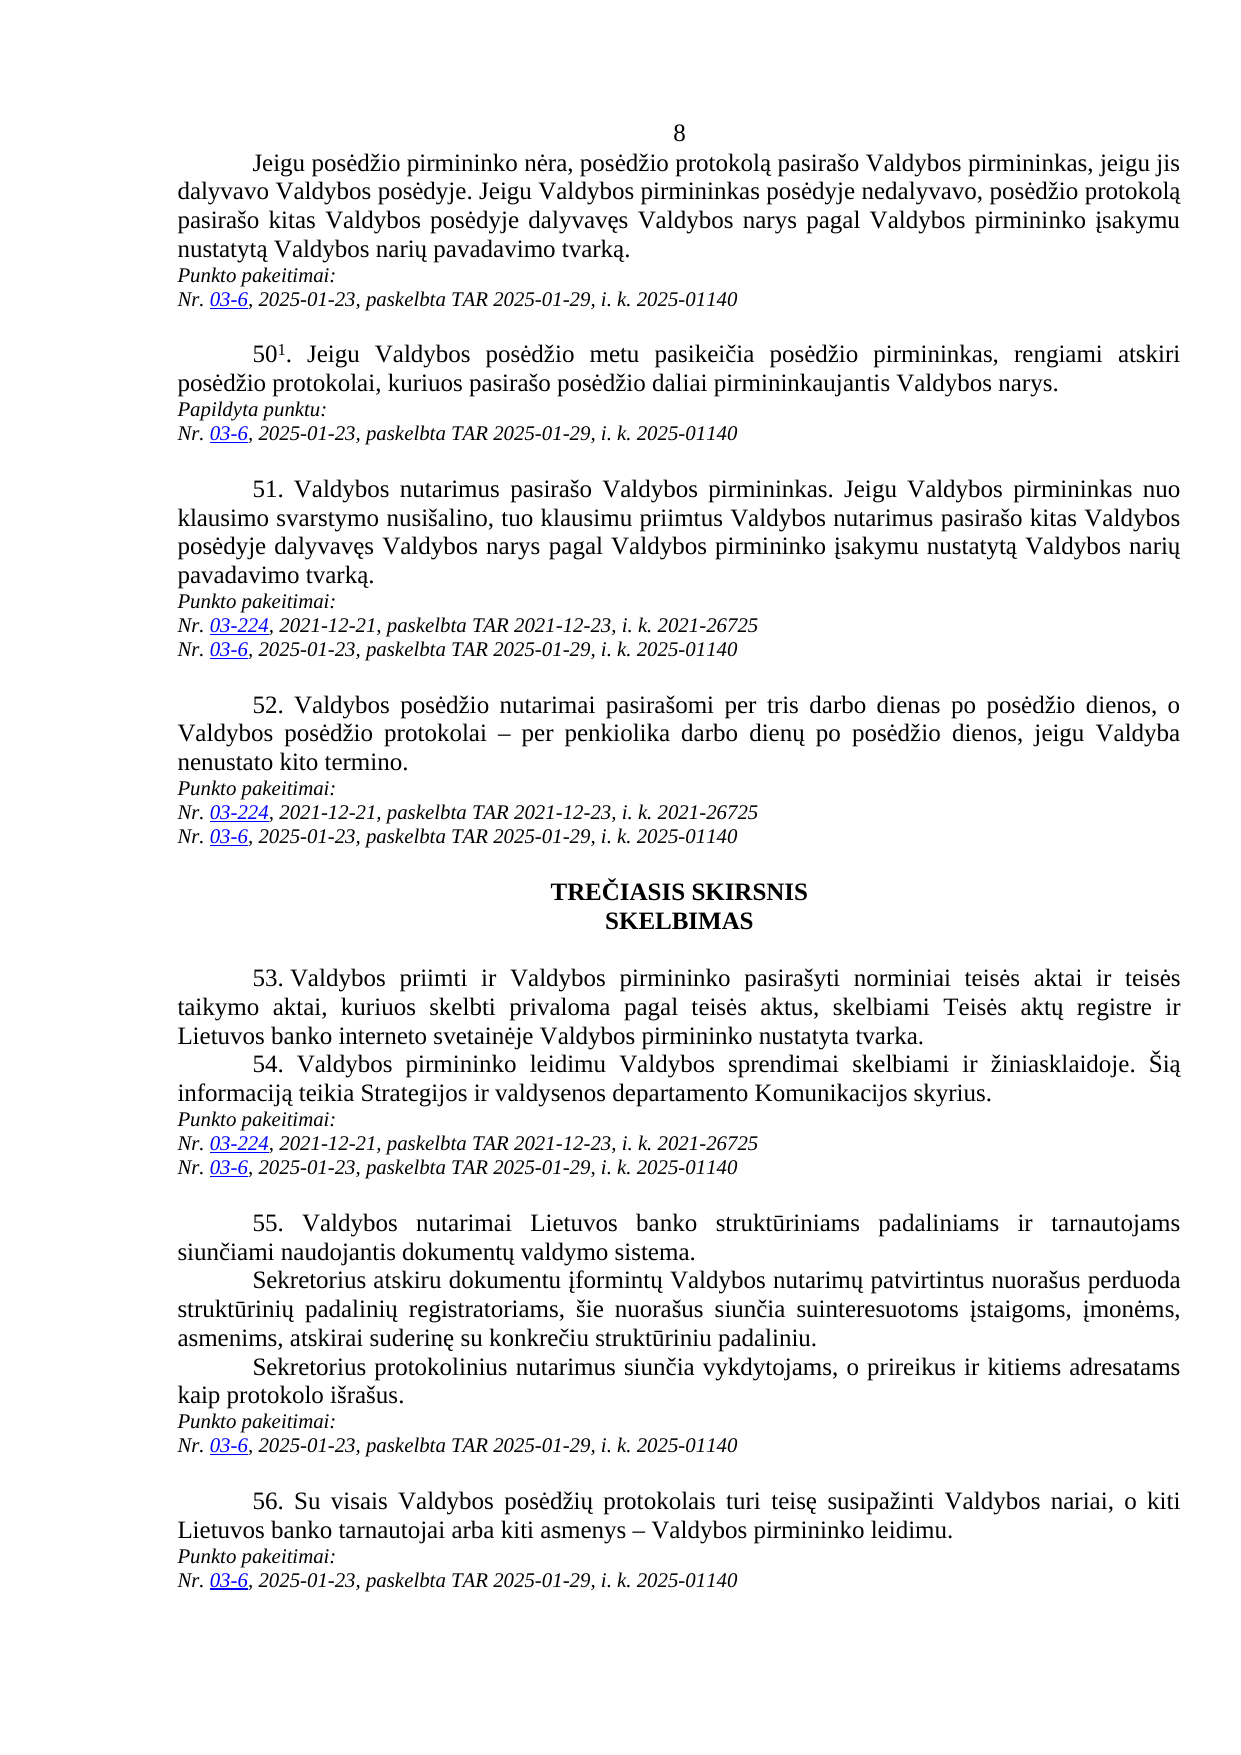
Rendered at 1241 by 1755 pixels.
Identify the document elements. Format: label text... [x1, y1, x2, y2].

text Papildyta punktu: [177, 397, 1181, 421]
text Punkto pakeitimai: [177, 1543, 1181, 1568]
text Nr. 03-224, 2021-12-21, paskelbta TAR 2021-12-23, i. k. 2021-26725 [177, 800, 1181, 824]
text Punkto pakeitimai: [177, 263, 1181, 287]
text 55. Valdybos nutarimai Lietuvos banko struktūriniams padaliniams ir tarnautojams siunčiami naudojantis dokumentų valdymo sistema. [177, 1208, 1181, 1265]
text Nr. 03-6, 2025-01-23, paskelbta TAR 2025-01-29, i. k. 2025-01140 [177, 824, 1181, 848]
text 56. Su visais Valdybos posėdžių protokolais turi teisę susipažinti Valdybos nariai, o kiti Lietuvos banko tarnautojai arba kiti asmenys – Valdybos pirmininko leidimu. [177, 1486, 1181, 1543]
text Punkto pakeitimai: [177, 589, 1181, 613]
text Punkto pakeitimai: [177, 1107, 1181, 1131]
text Punkto pakeitimai: [177, 1409, 1181, 1433]
text Jeigu posėdžio pirmininko nėra, posėdžio protokolą pasirašo Valdybos pirmininkas, jeigu jis dalyvavo Valdybos posėdyje. Jeigu Valdybos pirmininkas posėdyje nedalyvavo, posėdžio protokolą pasirašo kitas Valdybos posėdyje dalyvavęs Valdybos narys pagal Valdybos pirmininko įsakymu nustatytą Valdybos narių pavadavimo tvarką. [177, 148, 1181, 263]
text 54. Valdybos pirmininko leidimu Valdybos sprendimai skelbiami ir žiniasklaidoje. Šią informaciją teikia Strategijos ir valdysenos departamento Komunikacijos skyrius. [177, 1049, 1181, 1107]
text Nr. 03-6, 2025-01-23, paskelbta TAR 2025-01-29, i. k. 2025-01140 [177, 287, 1181, 311]
text Nr. 03-6, 2025-01-23, paskelbta TAR 2025-01-29, i. k. 2025-01140 [177, 1568, 1181, 1592]
text Nr. 03-6, 2025-01-23, paskelbta TAR 2025-01-29, i. k. 2025-01140 [177, 637, 1181, 661]
text Nr. 03-224, 2021-12-21, paskelbta TAR 2021-12-23, i. k. 2021-26725 [177, 1131, 1181, 1155]
text Nr. 03-6, 2025-01-23, paskelbta TAR 2025-01-29, i. k. 2025-01140 [177, 1155, 1181, 1179]
text Nr. 03-6, 2025-01-23, paskelbta TAR 2025-01-29, i. k. 2025-01140 [177, 421, 1181, 445]
text Nr. 03-6, 2025-01-23, paskelbta TAR 2025-01-29, i. k. 2025-01140 [177, 1433, 1181, 1457]
text Sekretorius protokolinius nutarimus siunčia vykdytojams, o prireikus ir kitiems adresatams kaip protokolo išrašus. [177, 1352, 1181, 1409]
text 53. Valdybos priimti ir Valdybos pirmininko pasirašyti norminiai teisės aktai ir teisės taikymo aktai, kuriuos skelbti privaloma pagal teisės aktus, skelbiami Teisės aktų registre ir Lietuvos banko interneto svetainėje Valdybos pirmininko nustatyta tvarka. [177, 963, 1181, 1049]
text SKELBIMAS [177, 906, 1181, 934]
text Punkto pakeitimai: [177, 776, 1181, 800]
text TREČIASIS SKIRSNIS [177, 877, 1181, 906]
text 501. Jeigu Valdybos posėdžio metu pasikeičia posėdžio pirmininkas, rengiami atskiri posėdžio protokolai, kuriuos pasirašo posėdžio daliai pirmininkaujantis Valdybos narys. [177, 339, 1181, 397]
text 51. Valdybos nutarimus pasirašo Valdybos pirmininkas. Jeigu Valdybos pirmininkas nuo klausimo svarstymo nusišalino, tuo klausimu priimtus Valdybos nutarimus pasirašo kitas Valdybos posėdyje dalyvavęs Valdybos narys pagal Valdybos pirmininko įsakymu nustatytą Valdybos narių pavadavimo tvarką. [177, 474, 1181, 589]
text Sekretorius atskiru dokumentu įformintų Valdybos nutarimų patvirtintus nuorašus perduoda struktūrinių padalinių registratoriams, šie nuorašus siunčia suinteresuotoms įstaigoms, įmonėms, asmenims, atskirai suderinę su konkrečiu struktūriniu padaliniu. [177, 1265, 1181, 1352]
text 52. Valdybos posėdžio nutarimai pasirašomi per tris darbo dienas po posėdžio dienos, o Valdybos posėdžio protokolai – per penkiolika darbo dienų po posėdžio dienos, jeigu Valdyba nenustato kito termino. [177, 690, 1181, 776]
text Nr. 03-224, 2021-12-21, paskelbta TAR 2021-12-23, i. k. 2021-26725 [177, 613, 1181, 637]
